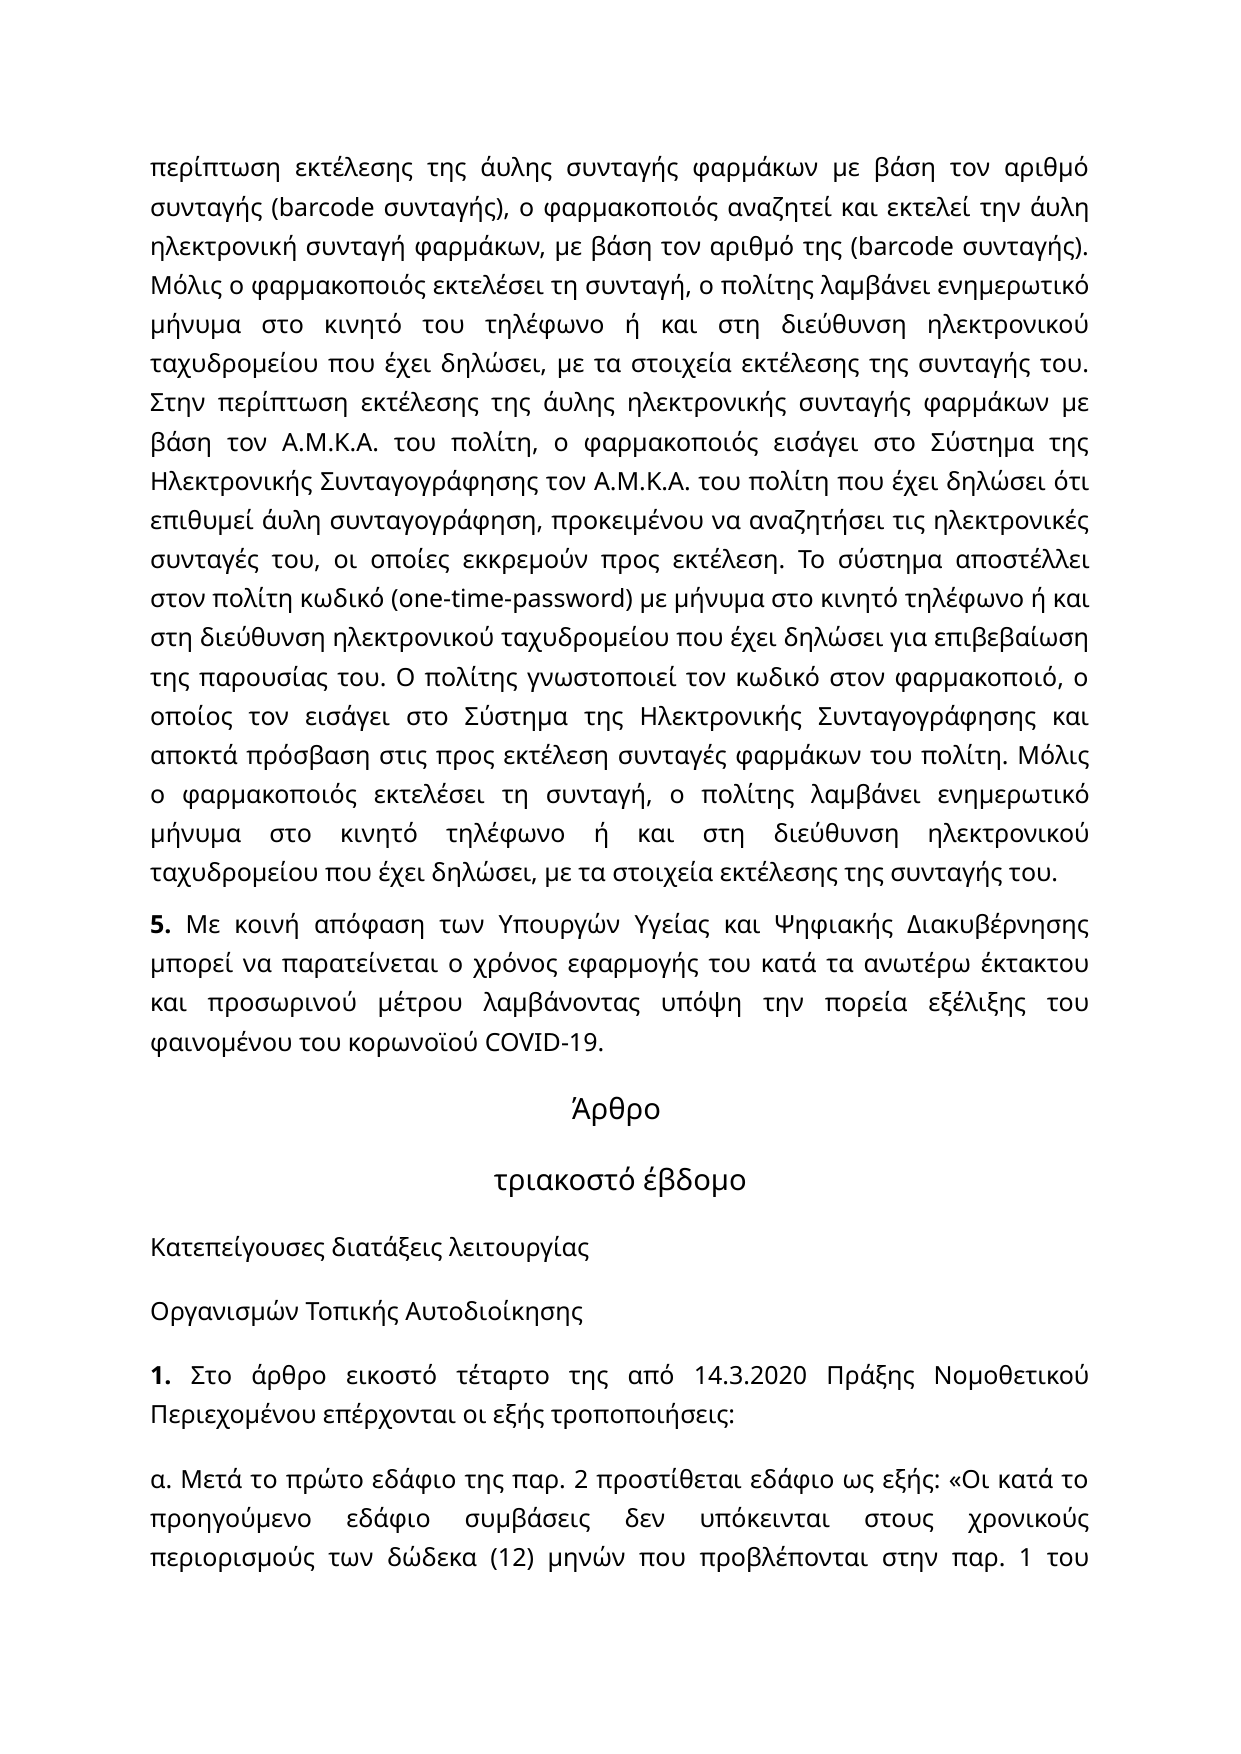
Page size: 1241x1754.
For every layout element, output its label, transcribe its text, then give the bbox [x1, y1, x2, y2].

subtitle Άρθρο [150, 1088, 1090, 1128]
text α. Μετά το πρώτο εδάφιο της παρ. 2 προστίθεται εδάφιο ως εξής: «Οι κατά το προηγούμενο εδάφιο συμβάσεις δεν υπόκεινται στους χρονικούς περιορισμούς των δώδεκα (12) μηνών που προβλέπονται στην παρ. 1 του [150, 1461, 1090, 1574]
text 1. Στο άρθρο εικοστό τέταρτο της από 14.3.2020 Πράξης Νομοθετικού Περιεχομένου επέρχονται οι εξής τροποποιήσεις: [150, 1358, 1090, 1431]
text περίπτωση εκτέλεσης της άυλης συνταγής φαρμάκων με βάση τον αριθμό συνταγής (barcode συνταγής), ο φαρμακοποιός αναζητεί και εκτελεί την άυλη ηλεκτρονική συνταγή φαρμάκων, με βάση τον αριθμό της (barcode συνταγής). Μόλις ο φαρμακοποιός εκτελέσει τη συνταγή, ο πολίτης λαμβάνει ενημερωτικό μήνυμα στο κινητό του τηλέφωνο ή και στη διεύθυνση ηλεκτρονικού ταχυδρομείου που έχει δηλώσει, με τα στοιχεία εκτέλεσης της συνταγής του. Στην περίπτωση εκτέλεσης της άυλης ηλεκτρονικής συνταγής φαρμάκων με βάση τον Α.Μ.Κ.Α. του πολίτη, ο φαρμακοποιός εισάγει στο Σύστημα της Ηλεκτρονικής Συνταγογράφησης τον Α.Μ.Κ.Α. του πολίτη που έχει δηλώσει ότι επιθυμεί άυλη συνταγογράφηση, προκειμένου να αναζητήσει τις ηλεκτρονικές συνταγές του, οι οποίες εκκρεμούν προς εκτέλεση. Το σύστημα αποστέλλει στον πολίτη κωδικό (one-time-password) με μήνυμα στο κινητό τηλέφωνο ή και στη διεύθυνση ηλεκτρονικού ταχυδρομείου που έχει δηλώσει για επιβεβαίωση της παρουσίας του. Ο πολίτης γνωστοποιεί τον κωδικό στον φαρμακοποιό, ο οποίος τον εισάγει στο Σύστημα της Ηλεκτρονικής Συνταγογράφησης και αποκτά πρόσβαση στις προς εκτέλεση συνταγές φαρμάκων του πολίτη. Μόλις ο φαρμακοποιός εκτελέσει τη συνταγή, ο πολίτης λαμβάνει ενημερωτικό μήνυμα στο κινητό τηλέφωνο ή και στη διεύθυνση ηλεκτρονικού ταχυδρομείου που έχει δηλώσει, με τα στοιχεία εκτέλεσης της συνταγής του. [150, 150, 1090, 889]
text 5. Mε κοινή απόφαση των Υπουργών Υγείας και Ψηφιακής Διακυβέρνησης μπορεί να παρατείνεται ο χρόνος εφαρμογής του κατά τα ανωτέρω έκτακτου και προσωρινού μέτρου λαμβάνοντας υπόψη την πορεία εξέλιξης του φαινομένου του κορωνοϊού COVID-19. [150, 907, 1090, 1058]
text Οργανισμών Τοπικής Αυτοδιοίκησης [150, 1294, 1090, 1328]
text Κατεπείγουσες διατάξεις λειτουργίας [150, 1229, 1090, 1264]
subtitle τριακοστό έβδομο [150, 1159, 1090, 1199]
